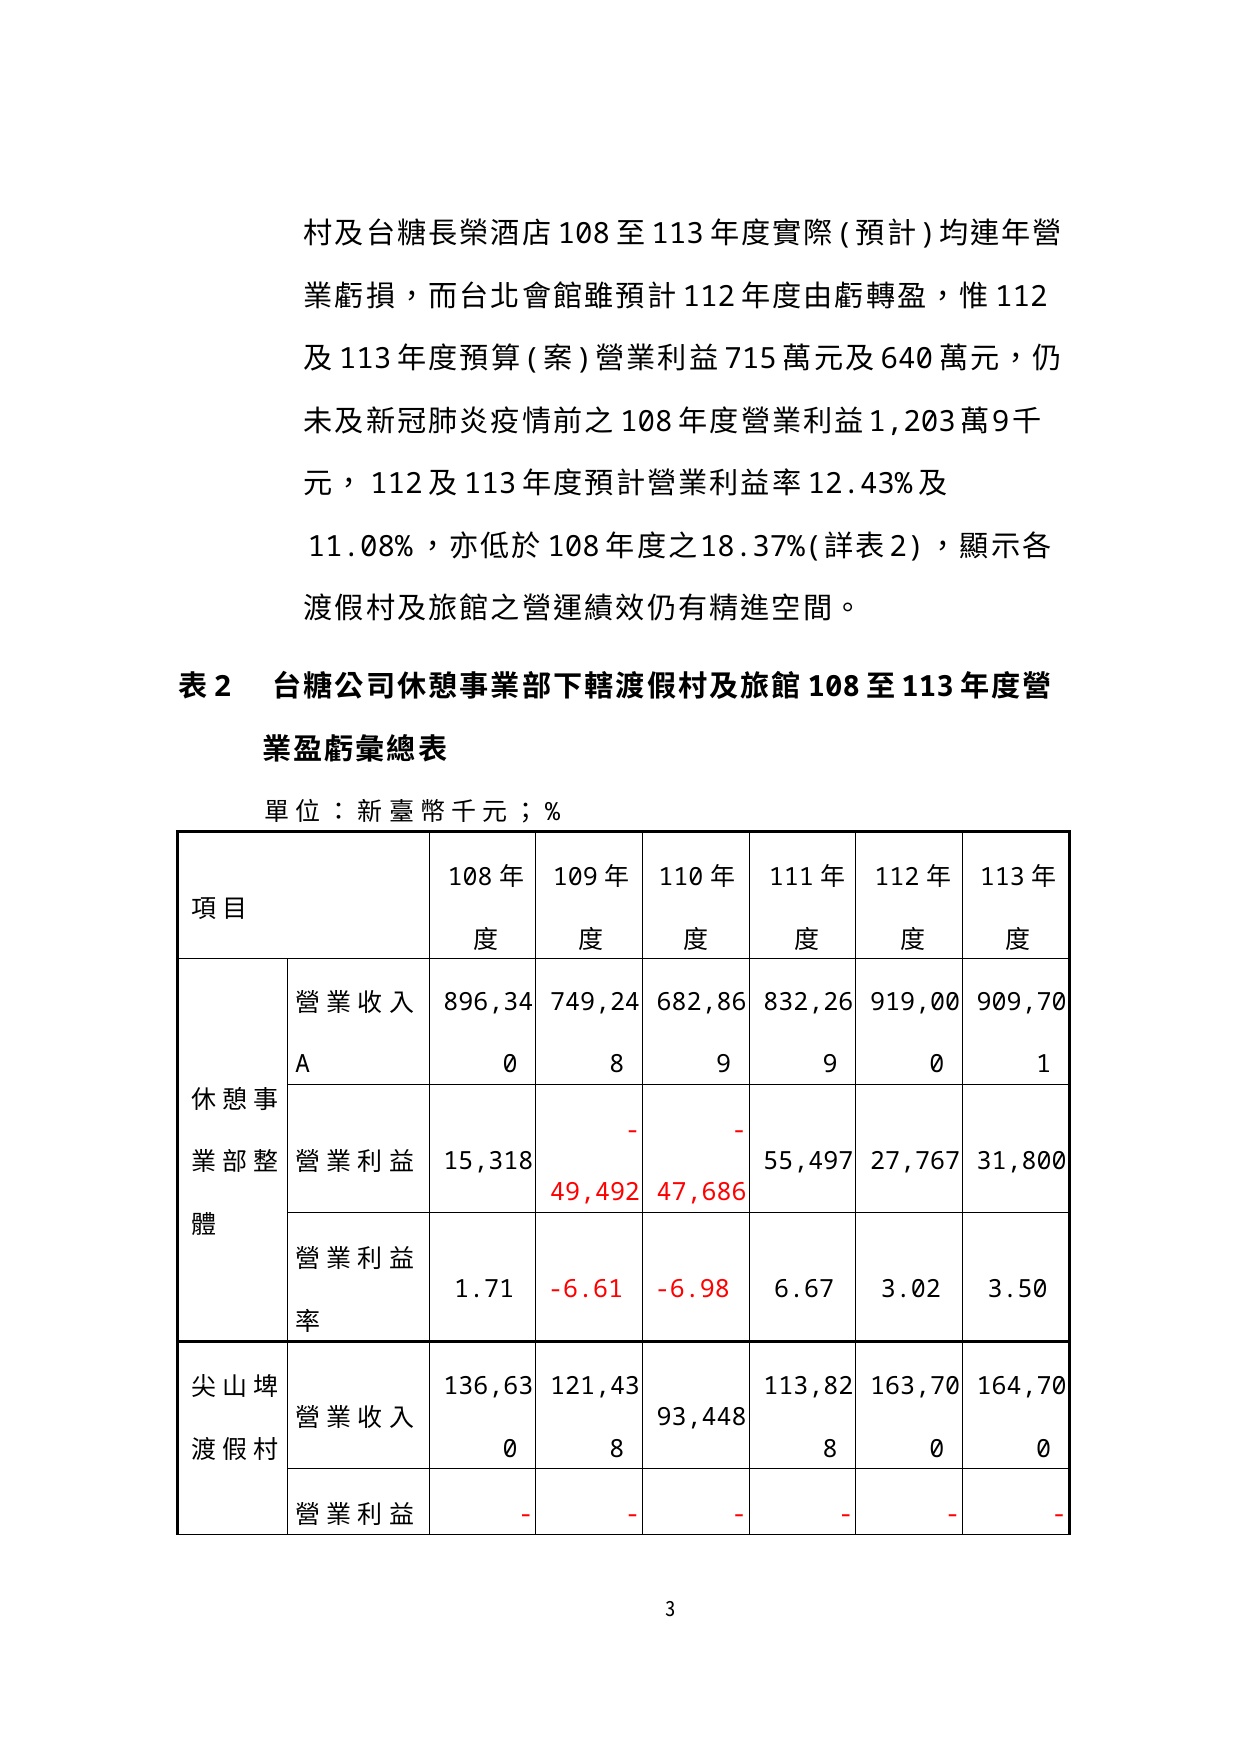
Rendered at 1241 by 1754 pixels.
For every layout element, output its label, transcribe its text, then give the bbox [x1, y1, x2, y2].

table_cell 832,269 [750, 959, 855, 1084]
table_cell [963, 1469, 1068, 1534]
table_cell [856, 1469, 962, 1534]
table_cell 1.71 [430, 1213, 535, 1340]
table_cell 營業收入 [288, 1343, 429, 1468]
table_cell 3.50 [963, 1213, 1068, 1340]
table_cell 營業利益 [288, 1469, 429, 1534]
text 表2 台糖公司休憩事業部下轄渡假村及旅館108至113年度營業盈虧彙總表 單位：新臺幣千元；% [177, 643, 1063, 830]
table_cell [536, 1469, 642, 1534]
table_header 109年度 [536, 833, 642, 958]
table_cell 27,767 [856, 1085, 962, 1212]
table_cell 163,700 [856, 1343, 962, 1468]
table_cell 營業利益 [288, 1085, 429, 1212]
table_cell 55,497 [750, 1085, 855, 1212]
table_cell 3.02 [856, 1213, 962, 1340]
table_cell 749,248 [536, 959, 642, 1084]
table_cell 營業收入A [288, 959, 429, 1084]
table_cell 121,438 [536, 1343, 642, 1468]
table_header 112年度 [856, 833, 962, 958]
table_cell 682,869 [643, 959, 749, 1084]
table_cell [643, 1469, 749, 1534]
table_cell 909,701 [963, 959, 1068, 1084]
table_cell 93,448 [643, 1343, 749, 1468]
table_cell [750, 1469, 855, 1534]
table_cell 164,700 [963, 1343, 1068, 1468]
table_cell -6.98 [643, 1213, 749, 1340]
table_header 108年度 [430, 833, 535, 958]
table_cell 尖山埤渡假村 [179, 1343, 287, 1534]
table_cell 113,828 [750, 1343, 855, 1468]
table_cell -6.61 [536, 1213, 642, 1340]
table_header 項目 [179, 833, 429, 958]
table_header 113年度 [963, 833, 1068, 958]
table_cell 15,318 [430, 1085, 535, 1212]
table_cell -47,686 [643, 1085, 749, 1212]
table_cell 休憩事業部整體 [179, 959, 287, 1340]
table_header 110年度 [643, 833, 749, 958]
table_cell 896,340 [430, 959, 535, 1084]
table_cell -49,492 [536, 1085, 642, 1212]
table_cell 營業利益率 [288, 1213, 429, 1340]
table_cell 136,630 [430, 1343, 535, 1468]
table_cell 6.67 [750, 1213, 855, 1340]
table_cell 31,800 [963, 1085, 1068, 1212]
table_cell [430, 1469, 535, 1534]
table_header 111年度 [750, 833, 855, 958]
table_cell 919,000 [856, 959, 962, 1084]
text 村及台糖長榮酒店108至113年度實際(預計)均連年營業虧損，而台北會館雖預計112年度由虧轉盈，惟112及113年度預算(案)營業利益715萬元及640萬元，仍未及新冠肺炎疫情前之108年度營業利益1,203萬9千元，112及113年度預計營業利益率12.43%及11.08%，亦低於108年度之18.37%(詳表2)，顯示各渡假村及旅館之營運績效仍有精進空間。 [266, 189, 1063, 627]
